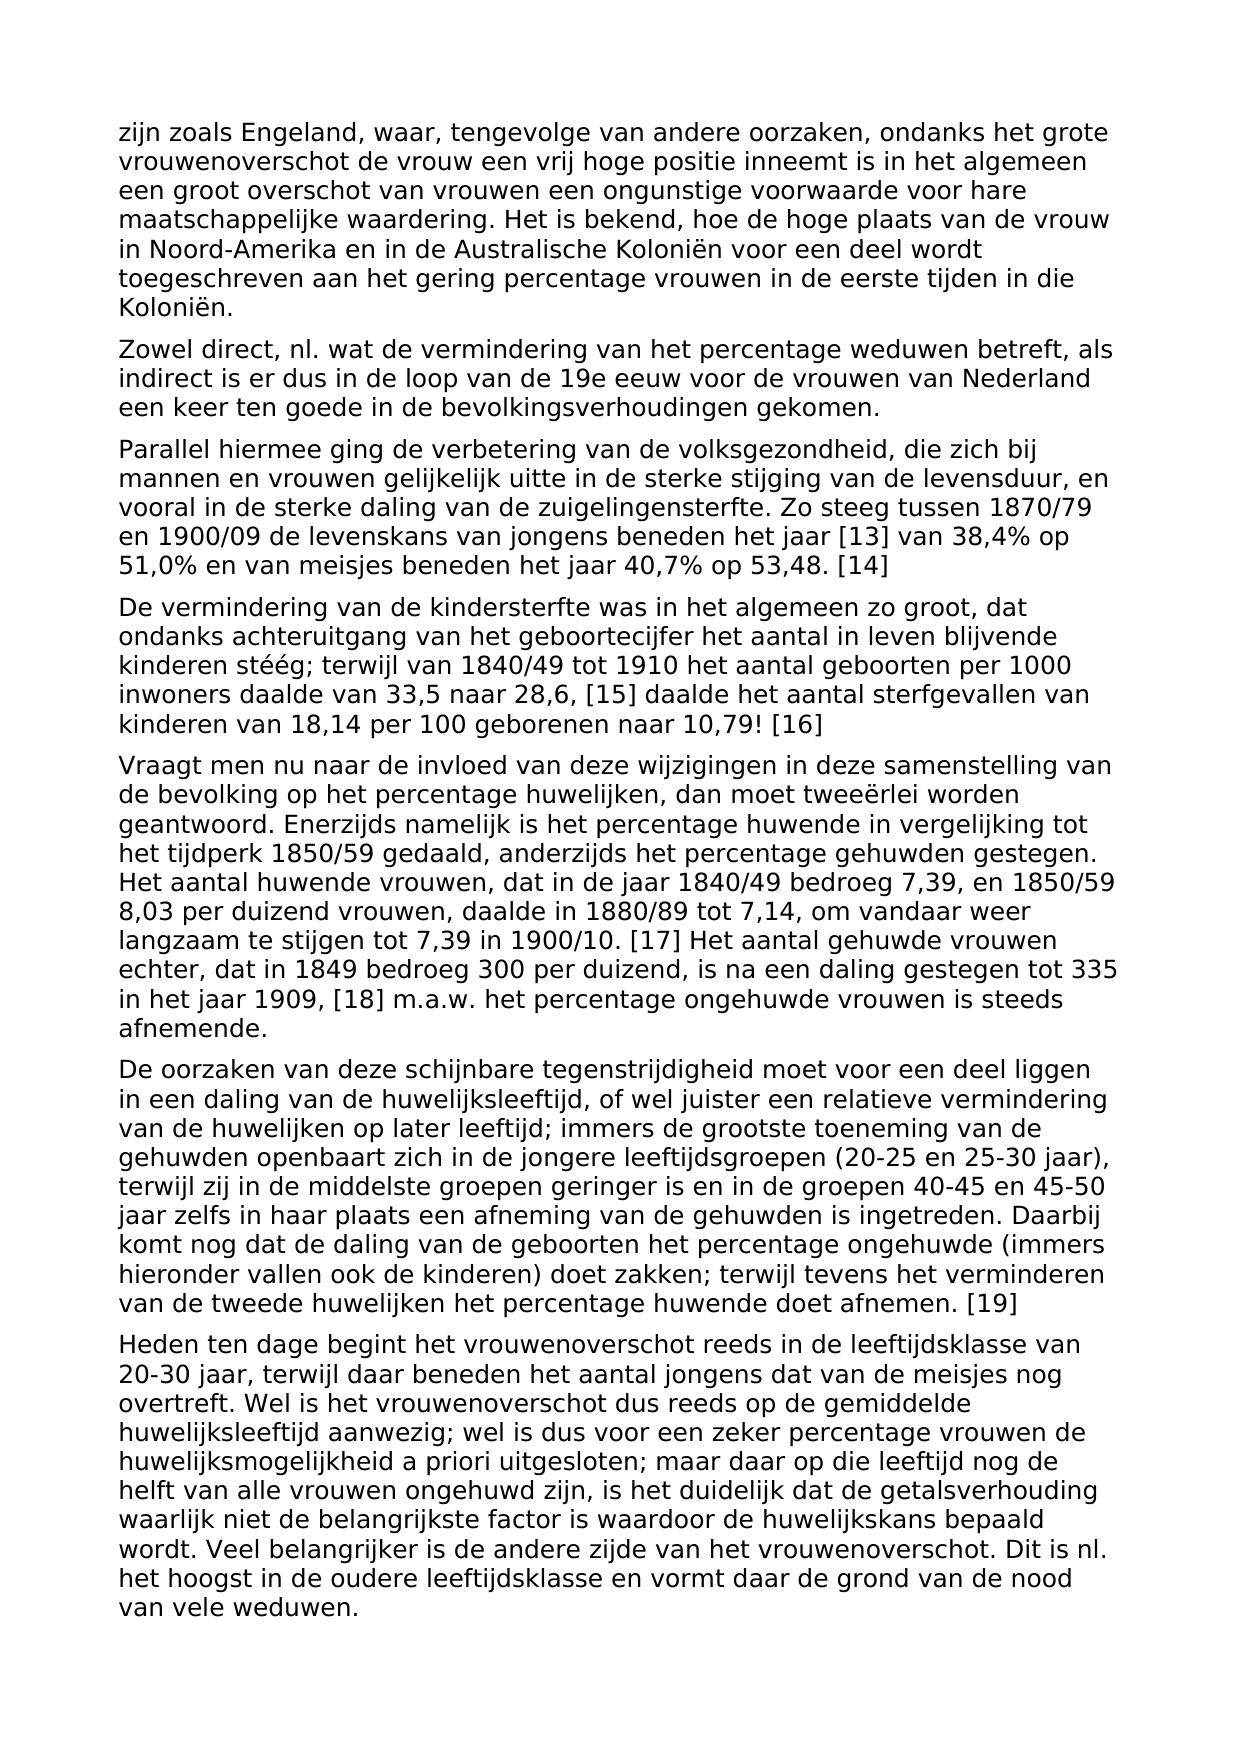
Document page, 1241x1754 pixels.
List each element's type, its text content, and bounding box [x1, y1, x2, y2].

text zijn zoals Engeland, waar, tengevolge van andere oorzaken, ondanks het grote vrouwenoverschot de vrouw een vrij hoge positie inneemt is in het algemeen een groot overschot van vrouwen een ongunstige voorwaarde voor hare maatschappelijke waardering. Het is bekend, hoe de hoge plaats van de vrouw in Noord-Amerika en in de Australische Koloniën voor een deel wordt toegeschreven aan het gering percentage vrouwen in de eerste tijden in die Koloniën. [118, 118, 1122, 322]
text Heden ten dage begint het vrouwenoverschot reeds in de leeftijdsklasse van 20-30 jaar, terwijl daar beneden het aantal jongens dat van de meisjes nog overtreft. Wel is het vrouwenoverschot dus reeds op de gemiddelde huwelijksleeftijd aanwezig; wel is dus voor een zeker percentage vrouwen de huwelijksmogelijkheid a priori uitgesloten; maar daar op die leeftijd nog de helft van alle vrouwen ongehuwd zijn, is het duidelijk dat de getalsverhouding waarlijk niet de belangrijkste factor is waardoor de huwelijkskans bepaald wordt. Veel belangrijker is de andere zijde van het vrouwenoverschot. Dit is nl. het hoogst in de oudere leeftijdsklasse en vormt daar de grond van de nood van vele weduwen. [118, 1331, 1122, 1622]
text De vermindering van de kindersterfte was in het algemeen zo groot, dat ondanks achteruitgang van het geboortecijfer het aantal in leven blijvende kinderen stéég; terwijl van 1840/49 tot 1910 het aantal geboorten per 1000 inwoners daalde van 33,5 naar 28,6, [15] daalde het aantal sterfgevallen van kinderen van 18,14 per 100 geborenen naar 10,79! [16] [118, 593, 1122, 739]
text De oorzaken van deze schijnbare tegenstrijdigheid moet voor een deel liggen in een daling van de huwelijksleeftijd, of wel juister een relatieve vermindering van de huwelijken op later leeftijd; immers de grootste toeneming van de gehuwden openbaart zich in de jongere leeftijdsgroepen (20-25 en 25-30 jaar), terwijl zij in de middelste groepen geringer is en in de groepen 40-45 en 45-50 jaar zelfs in haar plaats een afneming van de gehuwden is ingetreden. Daarbij komt nog dat de daling van de geboorten het percentage ongehuwde (immers hieronder vallen ook de kinderen) doet zakken; terwijl tevens het verminderen van de tweede huwelijken het percentage huwende doet afnemen. [19] [118, 1056, 1122, 1318]
text Zowel direct, nl. wat de vermindering van het percentage weduwen betreft, als indirect is er dus in de loop van de 19e eeuw voor de vrouwen van Nederland een keer ten goede in de bevolkingsverhoudingen gekomen. [118, 335, 1122, 422]
text Vraagt men nu naar de invloed van deze wijzigingen in deze samenstelling van de bevolking op het percentage huwelijken, dan moet tweeërlei worden geantwoord. Enerzijds namelijk is het percentage huwende in vergelijking tot het tijdperk 1850/59 gedaald, anderzijds het percentage gehuwden gestegen. Het aantal huwende vrouwen, dat in de jaar 1840/49 bedroeg 7,39, en 1850/59 8,03 per duizend vrouwen, daalde in 1880/89 tot 7,14, om vandaar weer langzaam te stijgen tot 7,39 in 1900/10. [17] Het aantal gehuwde vrouwen echter, dat in 1849 bedroeg 300 per duizend, is na een daling gestegen tot 335 in het jaar 1909, [18] m.a.w. het percentage ongehuwde vrouwen is steeds afnemende. [118, 751, 1122, 1043]
text Parallel hiermee ging de verbetering van de volksgezondheid, die zich bij mannen en vrouwen gelijkelijk uitte in de sterke stijging van de levensduur, en vooral in de sterke daling van de zuigelingensterfte. Zo steeg tussen 1870/79 en 1900/09 de levenskans van jongens beneden het jaar [13] van 38,4% op 51,0% en van meisjes beneden het jaar 40,7% op 53,48. [14] [118, 435, 1122, 581]
